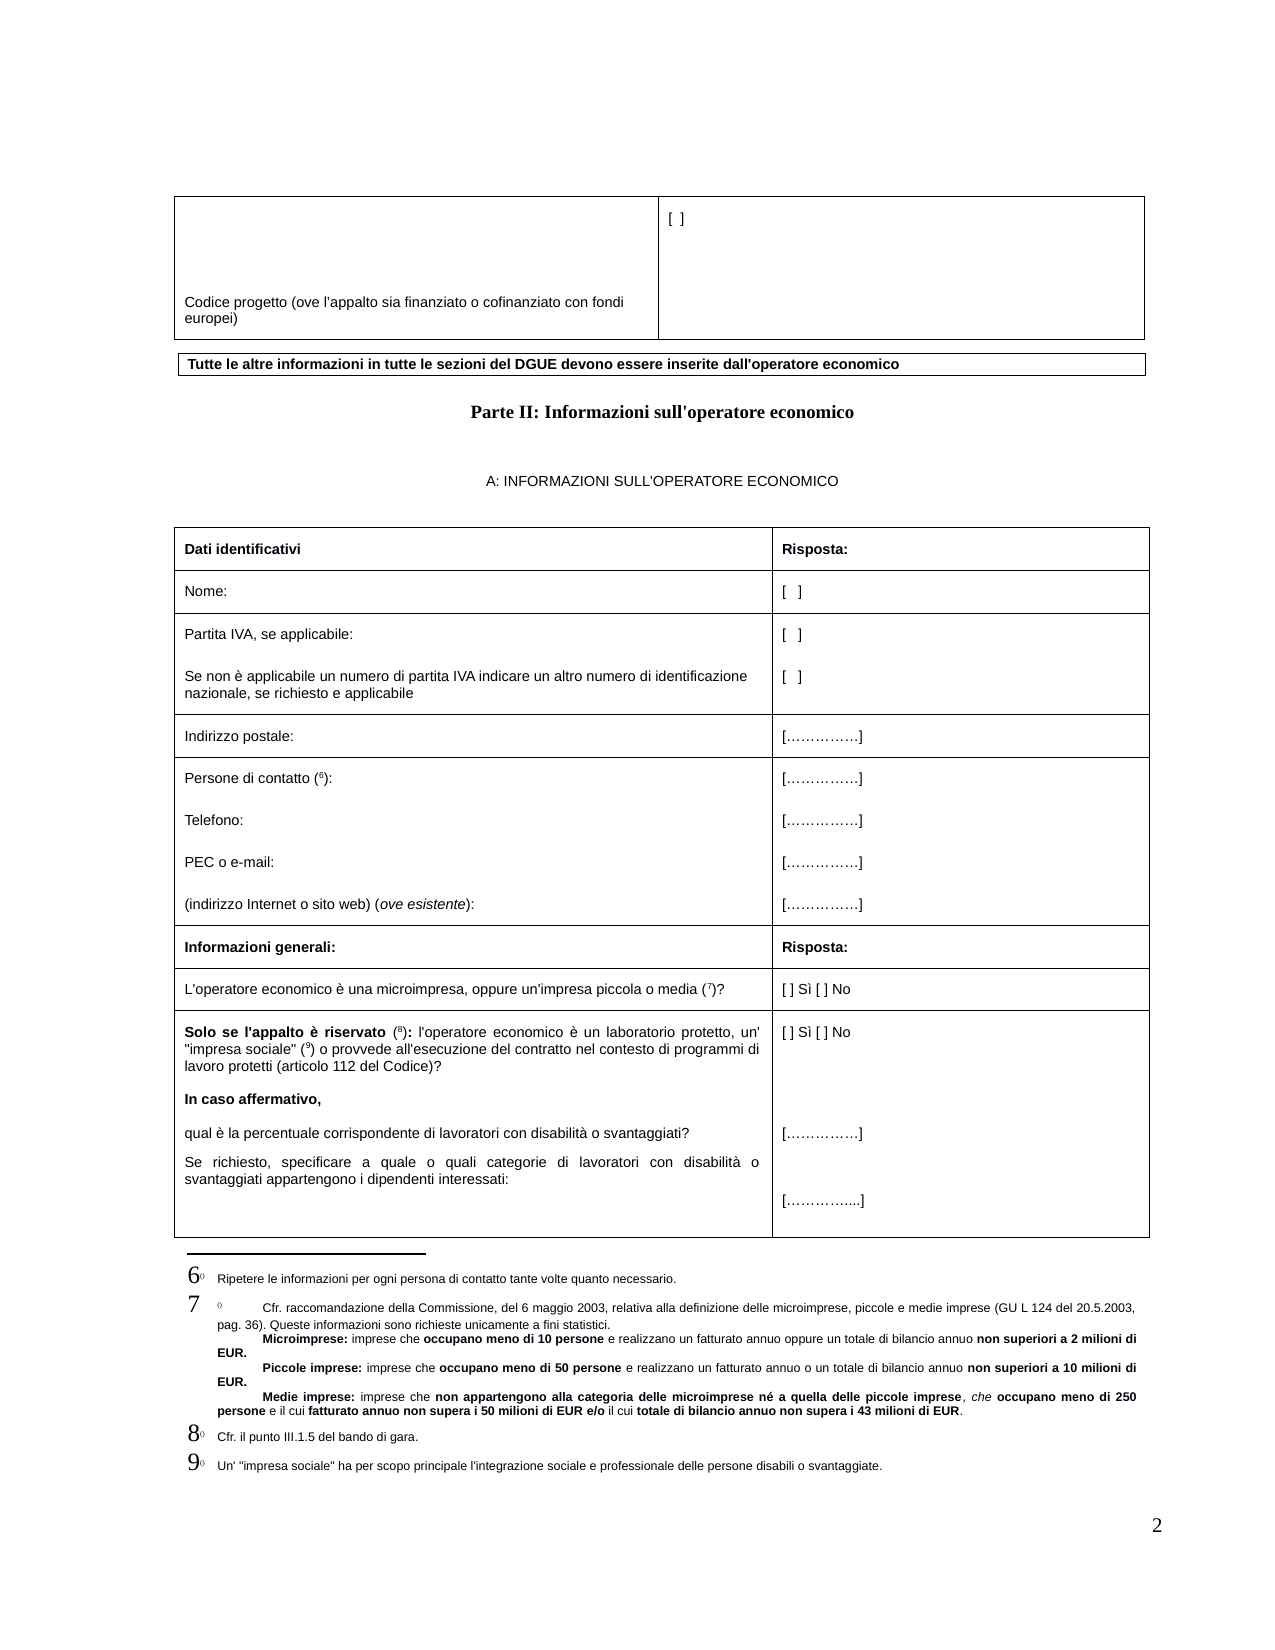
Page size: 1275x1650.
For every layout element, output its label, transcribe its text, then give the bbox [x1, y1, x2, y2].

table_cell Risposta: [773, 926, 1149, 967]
table_header Dati identificativi [175, 528, 772, 569]
table_cell Informazioni generali: [175, 926, 772, 967]
text Tutte le altre informazioni in tutte le sezioni del DGUE devono essere inserite dall'operatore economico [179, 354, 1145, 375]
table_cell [ ] Sì [ ] No [773, 969, 1149, 1010]
table_cell [……………] [……………] [……………] [……………] [773, 758, 1149, 925]
table_cell Partita IVA, se applicabile: Se non è applicabile un numero di partita IVA indicare un altro numero di identificazione nazionale, se richiesto e applicabile [175, 614, 772, 714]
table_cell [ ] [773, 571, 1149, 612]
table_cell [ ] [659, 197, 1144, 339]
table_header Risposta: [773, 528, 1149, 569]
table_cell [ ] [ ] [773, 614, 1149, 714]
table_cell [ ] Sì [ ] No [……………] […………....] [773, 1011, 1149, 1237]
table_cell Solo se l'appalto è riservato (): l'operatore economico è un laboratorio protetto, un' "impresa sociale" () o provvede all'esecuzione del contratto nel contesto di programmi di lavoro protetti (articolo 112 del Codice)? In caso affermativo, qual è la percentuale corrispondente di lavoratori con disabilità o svantaggiati? Se richiesto, specificare a quale o quali categorie di lavoratori con disabilità o svantaggiati appartengono i dipendenti interessati: [175, 1011, 772, 1237]
table_cell Indirizzo postale: [175, 715, 772, 757]
title A: Informazioni sull'operatore economico [187, 472, 1137, 489]
table_cell Nome: [175, 571, 772, 612]
table_cell Persone di contatto (): Telefono: PEC o e-mail: (indirizzo Internet o sito web) (ove esistente): [175, 758, 772, 925]
table_cell [……………] [773, 715, 1149, 757]
table_cell Codice progetto (ove l’appalto sia finanziato o cofinanziato con fondi europei) [175, 197, 658, 339]
title Parte II: Informazioni sull'operatore economico [187, 401, 1137, 422]
table_cell L'operatore economico è una microimpresa, oppure un'impresa piccola o media ()? [175, 969, 772, 1010]
